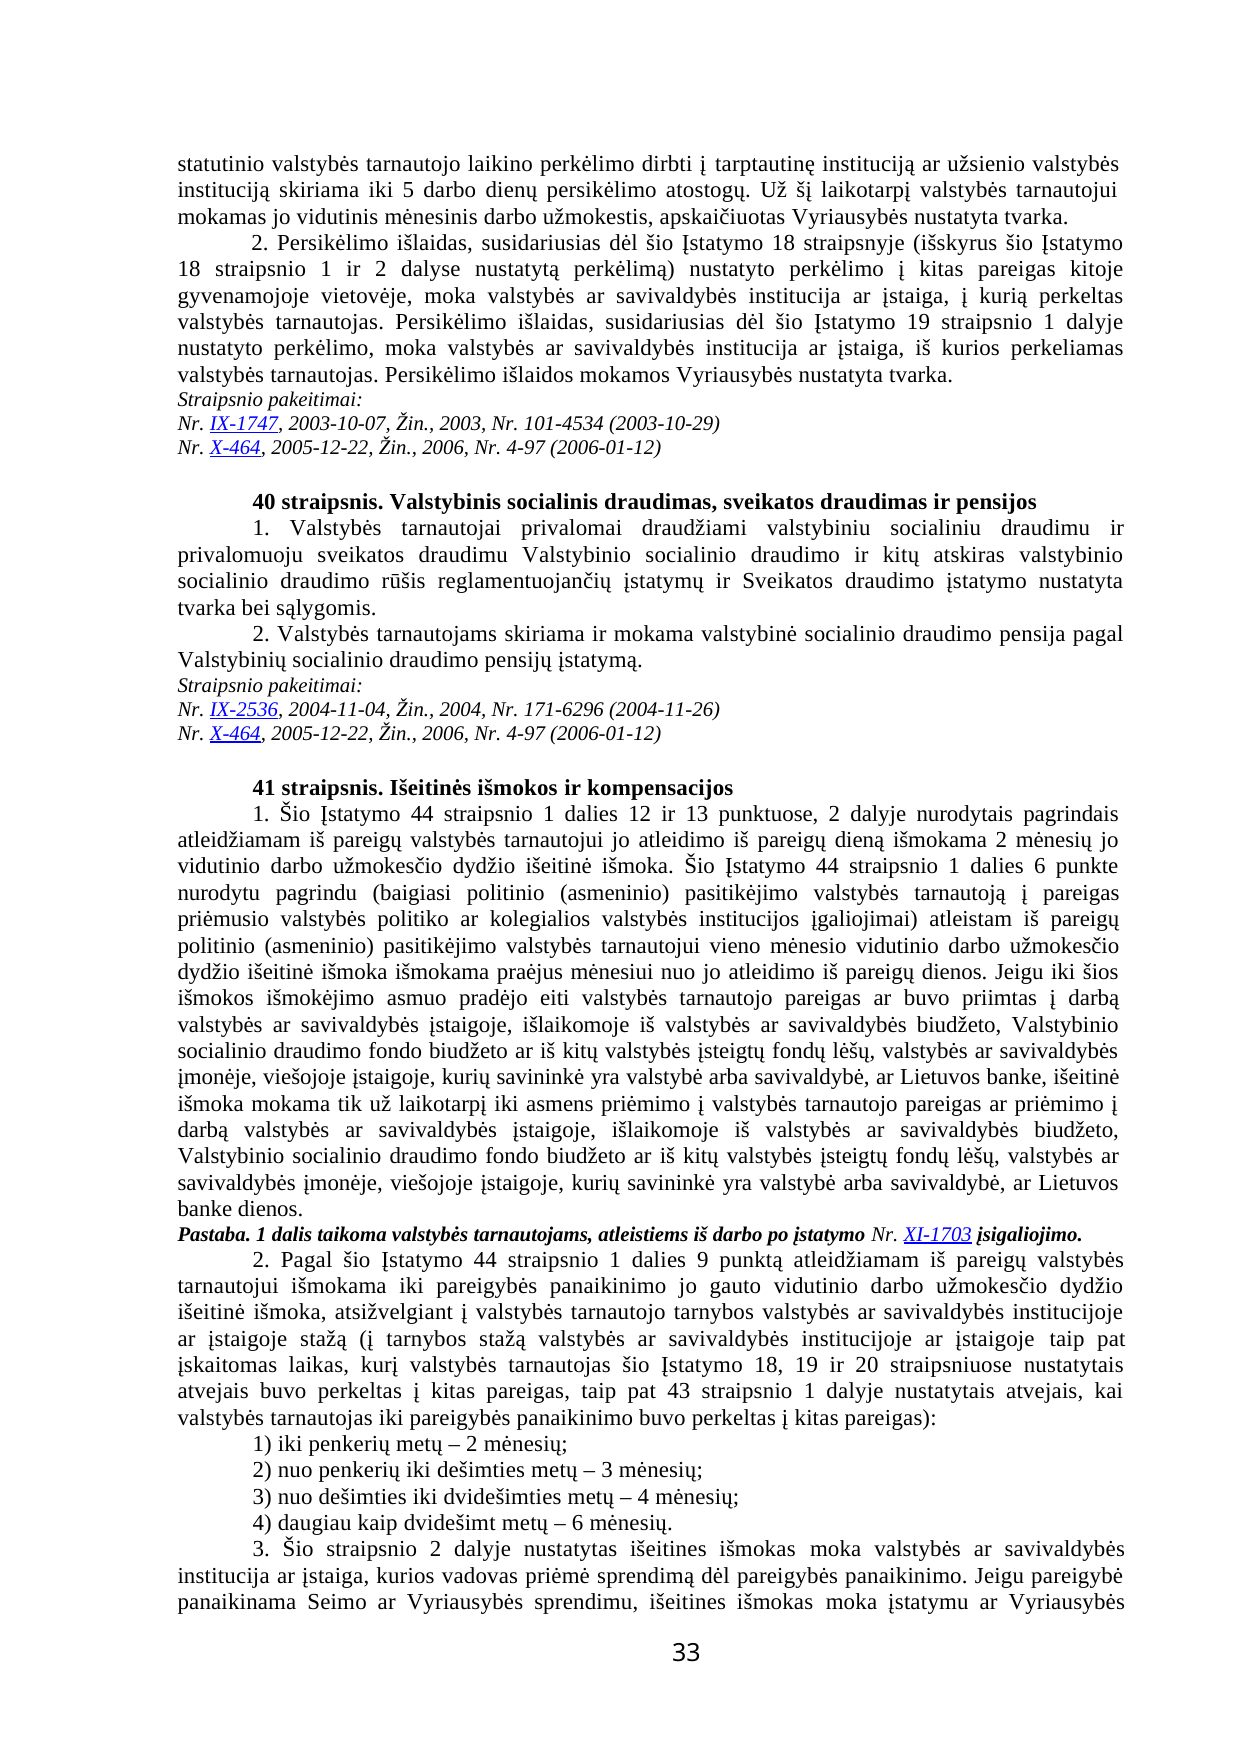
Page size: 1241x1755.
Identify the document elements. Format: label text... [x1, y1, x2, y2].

text 2) nuo penkerių iki dešimties metų – 3 mėnesių; [177, 1456, 1126, 1483]
text Straipsnio pakeitimai: [177, 673, 1126, 697]
text 4) daugiau kaip dvidešimt metų – 6 mėnesių. [177, 1509, 1126, 1536]
text 2. Pagal šio Įstatymo 44 straipsnio 1 dalies 9 punktą atleidžiamam iš pareigų valstybės tarnautojui išmokama iki pareigybės panaikinimo jo gauto vidutinio darbo užmokesčio dydžio išeitinė išmoka, atsižvelgiant į valstybės tarnautojo tarnybos valstybės ar savivaldybės institucijoje ar įstaigoje stažą (į tarnybos stažą valstybės ar savivaldybės institucijoje ar įstaigoje taip pat įskaitomas laikas, kurį valstybės tarnautojas šio Įstatymo 18, 19 ir 20 straipsniuose nustatytais atvejais buvo perkeltas į kitas pareigas, taip pat 43 straipsnio 1 dalyje nustatytais atvejais, kai valstybės tarnautojas iki pareigybės panaikinimo buvo perkeltas į kitas pareigas): [177, 1246, 1126, 1430]
text Pastaba. 1 dalis taikoma valstybės tarnautojams, atleistiems iš darbo po įstatymo Nr. XI-1703 įsigaliojimo. [177, 1222, 1120, 1246]
text 3. Šio straipsnio 2 dalyje nustatytas išeitines išmokas moka valstybės ar savivaldybės institucija ar įstaiga, kurios vadovas priėmė sprendimą dėl pareigybės panaikinimo. Jeigu pareigybė panaikinama Seimo ar Vyriausybės sprendimu, išeitines išmokas moka įstatymu ar Vyriausybės [177, 1536, 1126, 1614]
text Nr. X-464, 2005-12-22, Žin., 2006, Nr. 4-97 (2006-01-12) [177, 721, 1120, 745]
text Straipsnio pakeitimai: [177, 387, 1126, 411]
text 1. Valstybės tarnautojai privalomai draudžiami valstybiniu socialiniu draudimu ir privalomuoju sveikatos draudimu Valstybinio socialinio draudimo ir kitų atskiras valstybinio socialinio draudimo rūšis reglamentuojančių įstatymų ir Sveikatos draudimo įstatymo nustatyta tvarka bei sąlygomis. [177, 514, 1126, 620]
text 40 straipsnis. Valstybinis socialinis draudimas, sveikatos draudimas ir pensijos [252, 488, 1126, 514]
text Nr. X-464, 2005-12-22, Žin., 2006, Nr. 4-97 (2006-01-12) [177, 435, 1120, 459]
text Nr. IX-2536, 2004-11-04, Žin., 2004, Nr. 171-6296 (2004-11-26) [177, 697, 1120, 721]
text 1. Šio Įstatymo 44 straipsnio 1 dalies 12 ir 13 punktuose, 2 dalyje nurodytais pagrindais atleidžiamam iš pareigų valstybės tarnautojui jo atleidimo iš pareigų dieną išmokama 2 mėnesių jo vidutinio darbo užmokesčio dydžio išeitinė išmoka. Šio Įstatymo 44 straipsnio 1 dalies 6 punkte nurodytu pagrindu (baigiasi politinio (asmeninio) pasitikėjimo valstybės tarnautoją į pareigas priėmusio valstybės politiko ar kolegialios valstybės institucijos įgaliojimai) atleistam iš pareigų politinio (asmeninio) pasitikėjimo valstybės tarnautojui vieno mėnesio vidutinio darbo užmokesčio dydžio išeitinė išmoka išmokama praėjus mėnesiui nuo jo atleidimo iš pareigų dienos. Jeigu iki šios išmokos išmokėjimo asmuo pradėjo eiti valstybės tarnautojo pareigas ar buvo priimtas į darbą valstybės ar savivaldybės įstaigoje, išlaikomoje iš valstybės ar savivaldybės biudžeto, Valstybinio socialinio draudimo fondo biudžeto ar iš kitų valstybės įsteigtų fondų lėšų, valstybės ar savivaldybės įmonėje, viešojoje įstaigoje, kurių savininkė yra valstybė arba savivaldybė, ar Lietuvos banke, išeitinė išmoka mokama tik už laikotarpį iki asmens priėmimo į valstybės tarnautojo pareigas ar priėmimo į darbą valstybės ar savivaldybės įstaigoje, išlaikomoje iš valstybės ar savivaldybės biudžeto, Valstybinio socialinio draudimo fondo biudžeto ar iš kitų valstybės įsteigtų fondų lėšų, valstybės ar savivaldybės įmonėje, viešojoje įstaigoje, kurių savininkė yra valstybė arba savivaldybė, ar Lietuvos banke dienos. [177, 800, 1120, 1222]
text Nr. IX-1747, 2003-10-07, Žin., 2003, Nr. 101-4534 (2003-10-29) [177, 411, 1120, 435]
text 3) nuo dešimties iki dvidešimties metų – 4 mėnesių; [177, 1483, 1126, 1509]
text 2. Persikėlimo išlaidas, susidariusias dėl šio Įstatymo 18 straipsnyje (išskyrus šio Įstatymo 18 straipsnio 1 ir 2 dalyse nustatytą perkėlimą) nustatyto perkėlimo į kitas pareigas kitoje gyvenamojoje vietovėje, moka valstybės ar savivaldybės institucija ar įstaiga, į kurią perkeltas valstybės tarnautojas. Persikėlimo išlaidas, susidariusias dėl šio Įstatymo 19 straipsnio 1 dalyje nustatyto perkėlimo, moka valstybės ar savivaldybės institucija ar įstaiga, iš kurios perkeliamas valstybės tarnautojas. Persikėlimo išlaidos mokamos Vyriausybės nustatyta tvarka. [177, 229, 1126, 387]
text 41 straipsnis. Išeitinės išmokos ir kompensacijos [177, 773, 1126, 800]
text statutinio valstybės tarnautojo laikino perkėlimo dirbti į tarptautinę instituciją ar užsienio valstybės instituciją skiriama iki 5 darbo dienų persikėlimo atostogų. Už šį laikotarpį valstybės tarnautojui mokamas jo vidutinis mėnesinis darbo užmokestis, apskaičiuotas Vyriausybės nustatyta tvarka. [177, 150, 1120, 229]
text 1) iki penkerių metų – 2 mėnesių; [177, 1430, 1126, 1456]
text 2. Valstybės tarnautojams skiriama ir mokama valstybinė socialinio draudimo pensija pagal Valstybinių socialinio draudimo pensijų įstatymą. [177, 620, 1126, 673]
